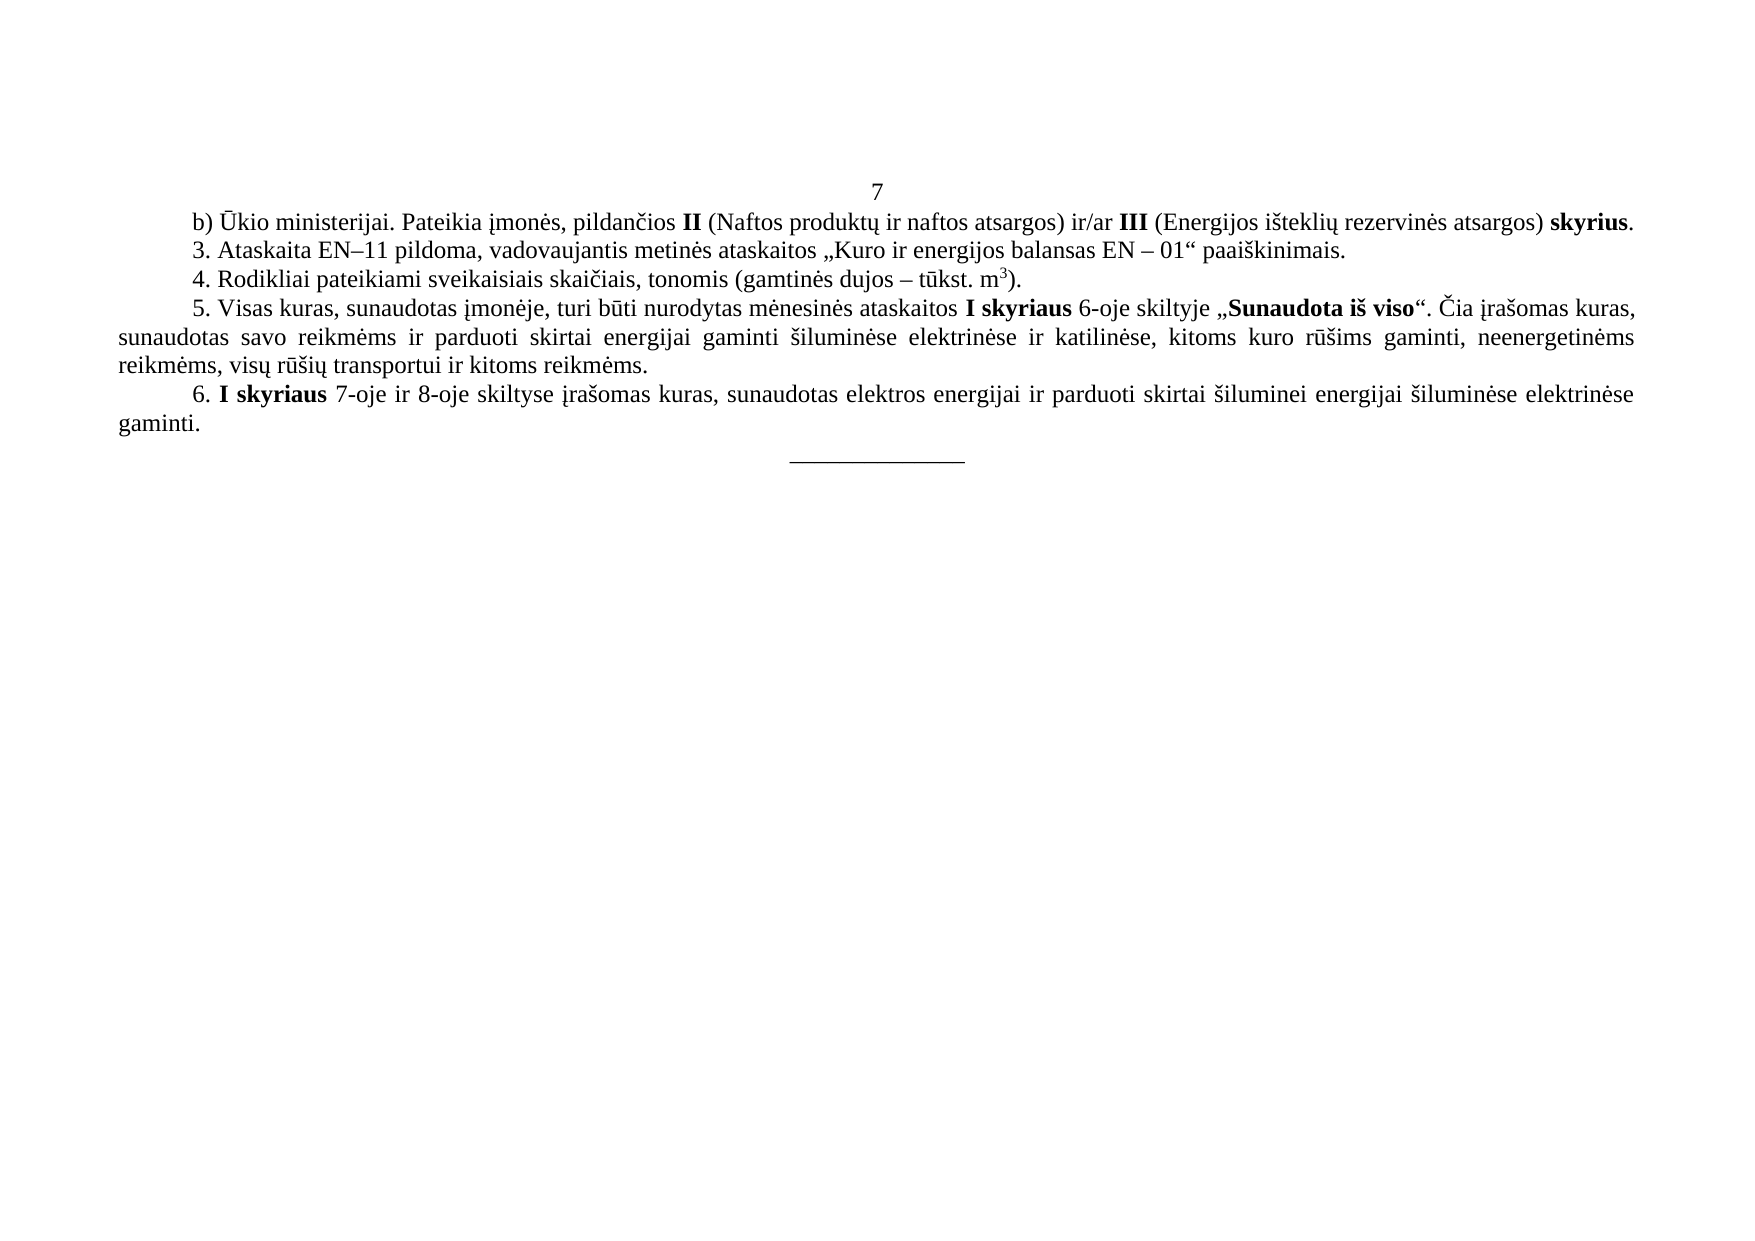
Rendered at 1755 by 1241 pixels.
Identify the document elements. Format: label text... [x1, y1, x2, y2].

text 4. Rodikliai pateikiami sveikaisiais skaičiais, tonomis (gamtinės dujos – tūkst. m3). [118, 264, 1636, 293]
text ______________ [118, 437, 1636, 465]
text 5. Visas kuras, sunaudotas įmonėje, turi būti nurodytas mėnesinės ataskaitos I skyriaus 6-oje skiltyje „Sunaudota iš viso“. Čia įrašomas kuras, sunaudotas savo reikmėms ir parduoti skirtai energijai gaminti šiluminėse elektrinėse ir katilinėse, kitoms kuro rūšims gaminti, neenergetinėms reikmėms, visų rūšių transportui ir kitoms reikmėms. [118, 293, 1636, 379]
text b) Ūkio ministerijai. Pateikia įmonės, pildančios II (Naftos produktų ir naftos atsargos) ir/ar III (Energijos išteklių rezervinės atsargos) skyrius. [118, 207, 1636, 235]
text 6. I skyriaus 7-oje ir 8-oje skiltyse įrašomas kuras, sunaudotas elektros energijai ir parduoti skirtai šiluminei energijai šiluminėse elektrinėse gaminti. [118, 379, 1636, 437]
text 3. Ataskaita EN–11 pildoma, vadovaujantis metinės ataskaitos „Kuro ir energijos balansas EN – 01“ paaiškinimais. [118, 235, 1636, 264]
